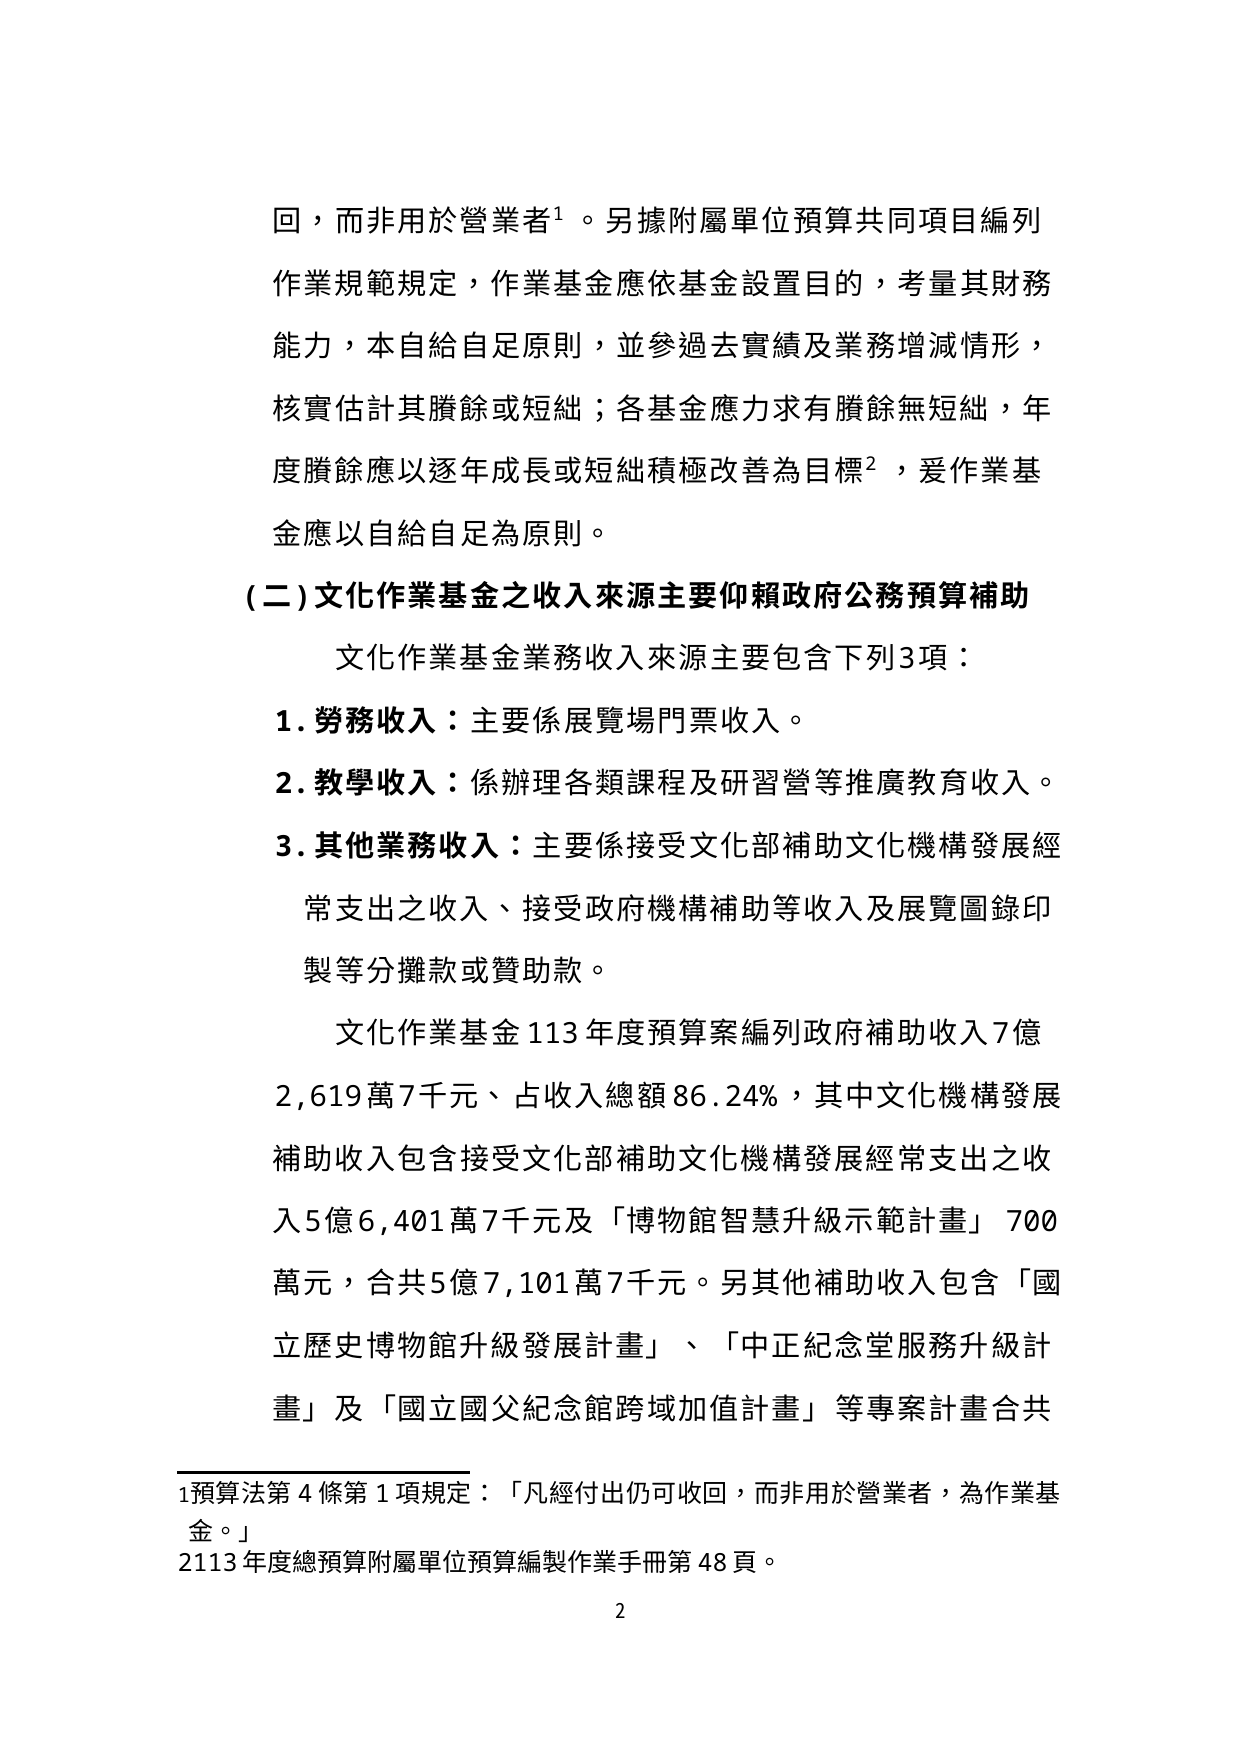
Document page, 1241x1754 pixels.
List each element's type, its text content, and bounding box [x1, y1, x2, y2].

text 1.勞務收入：主要係展覽場門票收入。 [266, 677, 1063, 740]
text 2.教學收入：係辦理各類課程及研習營等推廣教育收入。 [266, 740, 1063, 802]
text 依預算法第4條第1項所定，作業基金為經付出仍可收回，而非用於營業者。另據附屬單位預算共同項目編列作業規範規定，作業基金應依基金設置目的，考量其財務能力，本自給自足原則，並參過去實績及業務增減情形，核實估計其賸餘或短絀；各基金應力求有賸餘無短絀，年度賸餘應以逐年成長或短絀積極改善為目標，爰作業基金應以自給自足為原則。 [266, 177, 1063, 552]
text 文化作業基金業務收入來源主要包含下列3項： [266, 615, 1063, 677]
text (二)文化作業基金之收入來源主要仰賴政府公務預算補助 [236, 552, 1063, 615]
text 文化作業基金113年度預算案編列政府補助收入7億2,619萬7千元、占收入總額86.24%，其中文化機構發展補助收入包含接受文化部補助文化機構發展經常支出之收入5億6,401萬7千元及「博物館智慧升級示範計畫」700萬元，合共5億7,101萬7千元。另其他補助收入包含「國立歷史博物館升級發展計畫」、「中正紀念堂服務升級計畫」及「國立國父紀念館跨域加值計畫」等專案計畫合共 [266, 990, 1063, 1427]
text 113年度總預算附屬單位預算編製作業手冊第48頁。 [177, 1548, 1063, 1577]
text 預算法第4條第1項規定：「凡經付出仍可收回，而非用於營業者，為作業基金。」 [177, 1473, 1063, 1548]
text 3.其他業務收入：主要係接受文化部補助文化機構發展經常支出之收入、接受政府機構補助等收入及展覽圖錄印製等分攤款或贊助款。 [266, 802, 1063, 990]
